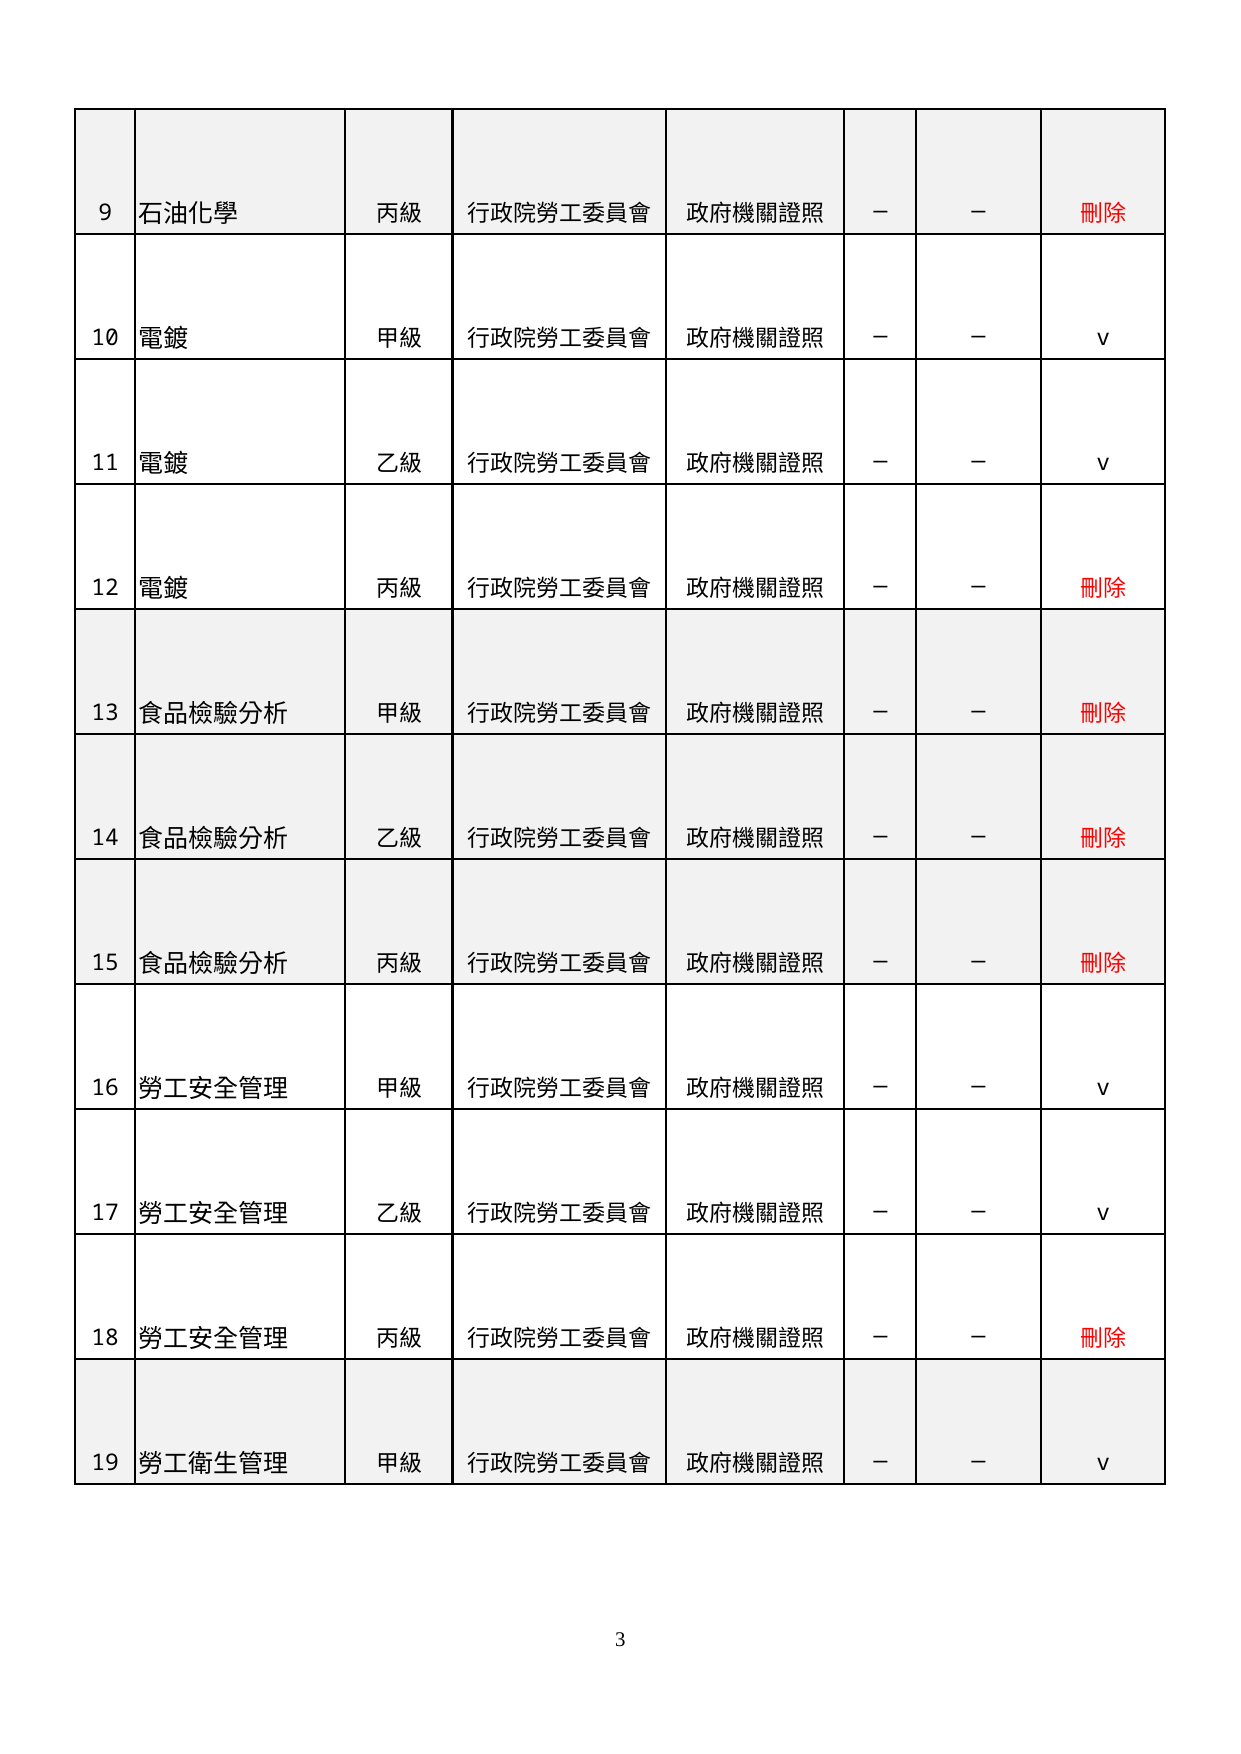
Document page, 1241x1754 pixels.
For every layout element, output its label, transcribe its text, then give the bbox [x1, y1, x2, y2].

table_cell 刪除 [1042, 110, 1164, 233]
table_cell ─ [845, 610, 915, 733]
table_cell 電鍍 [136, 485, 344, 608]
table_cell 10 [76, 235, 134, 358]
table_cell 電鍍 [136, 360, 344, 483]
table_cell 政府機關證照 [667, 860, 843, 983]
table_cell 勞工衛生管理 [136, 1360, 344, 1483]
table_cell ─ [917, 1110, 1040, 1233]
table_cell ─ [845, 485, 915, 608]
table_cell ─ [917, 110, 1040, 233]
table_cell 食品檢驗分析 [136, 735, 344, 858]
table_cell 行政院勞工委員會 [454, 610, 665, 733]
table_cell ─ [845, 1110, 915, 1233]
table_cell 政府機關證照 [667, 1360, 843, 1483]
table_cell 石油化學 [136, 110, 344, 233]
table_cell 11 [76, 360, 134, 483]
table_cell 甲級 [346, 985, 451, 1108]
table_cell 17 [76, 1110, 134, 1233]
table_cell ─ [845, 1235, 915, 1358]
table_cell 丙級 [346, 485, 451, 608]
table_cell 甲級 [346, 1360, 451, 1483]
table_cell v [1042, 1110, 1164, 1233]
table_cell ─ [845, 735, 915, 858]
table_cell ─ [917, 610, 1040, 733]
table_cell 刪除 [1042, 485, 1164, 608]
table_cell 行政院勞工委員會 [454, 110, 665, 233]
table_cell 13 [76, 610, 134, 733]
table_cell 乙級 [346, 360, 451, 483]
table_cell 行政院勞工委員會 [454, 1235, 665, 1358]
table_cell 政府機關證照 [667, 485, 843, 608]
table_cell 勞工安全管理 [136, 1110, 344, 1233]
table_cell 政府機關證照 [667, 235, 843, 358]
table_cell 刪除 [1042, 860, 1164, 983]
table_cell v [1042, 985, 1164, 1108]
table_cell 食品檢驗分析 [136, 860, 344, 983]
table_cell 行政院勞工委員會 [454, 860, 665, 983]
table_cell 行政院勞工委員會 [454, 735, 665, 858]
table_cell ─ [917, 985, 1040, 1108]
table_cell ─ [845, 235, 915, 358]
table_cell ─ [845, 860, 915, 983]
table_cell 政府機關證照 [667, 360, 843, 483]
table_cell 行政院勞工委員會 [454, 1110, 665, 1233]
table_cell v [1042, 360, 1164, 483]
table_cell 刪除 [1042, 735, 1164, 858]
table_cell 乙級 [346, 1110, 451, 1233]
table_cell 政府機關證照 [667, 985, 843, 1108]
table_cell ─ [845, 110, 915, 233]
table_cell ─ [917, 735, 1040, 858]
table_cell 丙級 [346, 1235, 451, 1358]
table_cell ─ [845, 360, 915, 483]
table_cell 政府機關證照 [667, 110, 843, 233]
table_cell ─ [917, 235, 1040, 358]
table_cell 乙級 [346, 735, 451, 858]
table_cell ─ [917, 485, 1040, 608]
table_cell 行政院勞工委員會 [454, 235, 665, 358]
table_cell 甲級 [346, 610, 451, 733]
table_cell ─ [845, 985, 915, 1108]
table_cell 丙級 [346, 110, 451, 233]
table_cell ─ [917, 360, 1040, 483]
table_cell 14 [76, 735, 134, 858]
table_cell ─ [845, 1360, 915, 1483]
table_cell 9 [76, 110, 134, 233]
table_cell ─ [917, 1235, 1040, 1358]
table_cell 刪除 [1042, 1235, 1164, 1358]
table_cell 刪除 [1042, 610, 1164, 733]
table_cell 行政院勞工委員會 [454, 985, 665, 1108]
table_cell 勞工安全管理 [136, 985, 344, 1108]
table_cell 政府機關證照 [667, 610, 843, 733]
table_cell 16 [76, 985, 134, 1108]
table_cell 丙級 [346, 860, 451, 983]
table_cell 食品檢驗分析 [136, 610, 344, 733]
table_cell 甲級 [346, 235, 451, 358]
table_cell 行政院勞工委員會 [454, 1360, 665, 1483]
table_cell 政府機關證照 [667, 1110, 843, 1233]
table_cell 15 [76, 860, 134, 983]
table_cell 行政院勞工委員會 [454, 360, 665, 483]
table_cell v [1042, 1360, 1164, 1483]
table_cell 18 [76, 1235, 134, 1358]
table_cell v [1042, 235, 1164, 358]
table_cell 勞工安全管理 [136, 1235, 344, 1358]
table_cell 電鍍 [136, 235, 344, 358]
table_cell ─ [917, 1360, 1040, 1483]
table_cell ─ [917, 860, 1040, 983]
table_cell 19 [76, 1360, 134, 1483]
table_cell 政府機關證照 [667, 735, 843, 858]
table_cell 政府機關證照 [667, 1235, 843, 1358]
table_cell 行政院勞工委員會 [454, 485, 665, 608]
table_cell 12 [76, 485, 134, 608]
